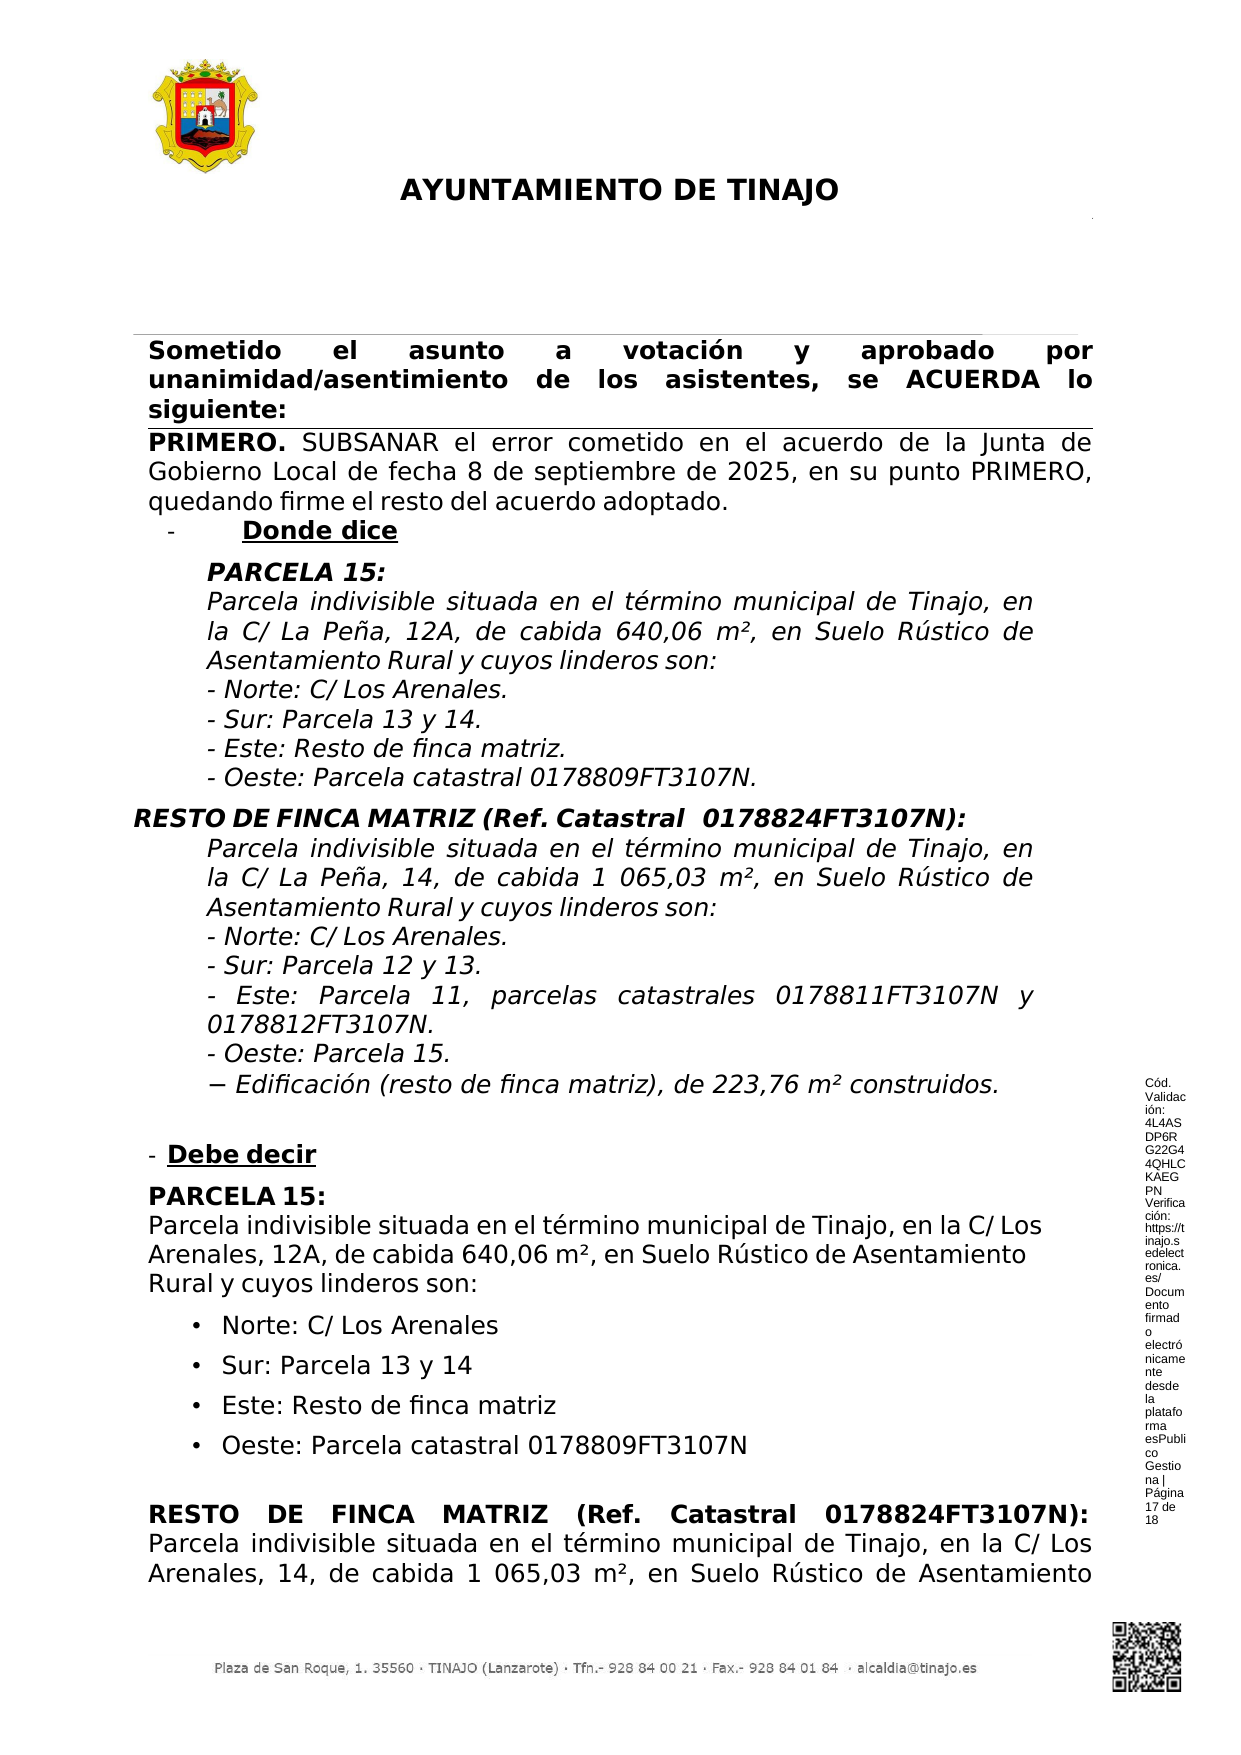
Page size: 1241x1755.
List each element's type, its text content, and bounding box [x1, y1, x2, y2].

list Norte: C/ Los Arenales [192, 1311, 1116, 1341]
text Parcela indivisible situada en el término municipal de Tinajo, en la C/ La Peña, 12A, de cabida 640,06 m², en Suelo Rústico de Asentamiento Rural y cuyos linderos son: [207, 587, 1034, 675]
text Cód. Validación: 4L4ASDP6RG22G44QHLCKAEGPN [1145, 1077, 1186, 1198]
list Oeste: Parcela catastral 0178809FT3107N. [207, 763, 1116, 793]
text Parcela indivisible situada en el término municipal de Tinajo, en la C/ Los Arenales, 12A, de cabida 640,06 m², en Suelo Rústico de Asentamiento Rural y cuyos linderos son: [148, 1211, 1090, 1299]
subtitle PARCELA 15: [207, 558, 1116, 587]
list Sur: Parcela 12 y 13. [207, 951, 1116, 981]
list Oeste: Parcela 15. [207, 1039, 1116, 1068]
text Documento firmado electrónicamente desde la plataforma esPublico Gestiona | Página 17 de 18 [1145, 1285, 1186, 1527]
text − Edificación (resto de finca matriz), de 223,76 m² construidos. [207, 1070, 1116, 1099]
text Parcela indivisible situada en el término municipal de Tinajo, en la C/ Los Arenales, 14, de cabida 1 065,03 m², en Suelo Rústico de Asentamiento [148, 1529, 1092, 1588]
text Sometido el asunto a votación y aprobado por unanimidad/asentimiento de los asistentes, se ACUERDA lo siguiente: [148, 336, 1093, 424]
text RESTO DE FINCA MATRIZ (Ref. Catastral 0178824FT3107N): [148, 1500, 1116, 1529]
list Este: Resto de finca matriz. [207, 734, 1116, 763]
list Norte: C/ Los Arenales. [207, 922, 1116, 951]
list Donde dice [167, 516, 1116, 546]
list Oeste: Parcela catastral 0178809FT3107N [192, 1431, 1116, 1460]
list Norte: C/ Los Arenales. [207, 675, 1116, 705]
list Debe decir PARCELA 15: [148, 1127, 329, 1211]
text Parcela indivisible situada en el término municipal de Tinajo, en la C/ La Peña, 14, de cabida 1 065,03 m², en Suelo Rústico de Asentamiento Rural y cuyos linderos son: [207, 834, 1034, 922]
list Este: Resto de finca matriz [192, 1391, 1116, 1421]
list Sur: Parcela 13 y 14 [192, 1351, 1116, 1381]
text [148, 424, 1092, 428]
subtitle RESTO DE FINCA MATRIZ (Ref. Catastral 0178824FT3107N): [133, 804, 1033, 834]
list Este: Parcela 11, parcelas catastrales 0178811FT3107N y 0178812FT3107N. [207, 981, 1034, 1039]
text PRIMERO. SUBSANAR el error cometido en el acuerdo de la Junta de Gobierno Local de fecha 8 de septiembre de 2025, en su punto PRIMERO, quedando firme el resto del acuerdo adoptado. [148, 429, 1092, 516]
list Sur: Parcela 13 y 14. [207, 705, 1116, 734]
text Verificación: https://tinajo.sedelectronica.es/ [1145, 1198, 1186, 1285]
